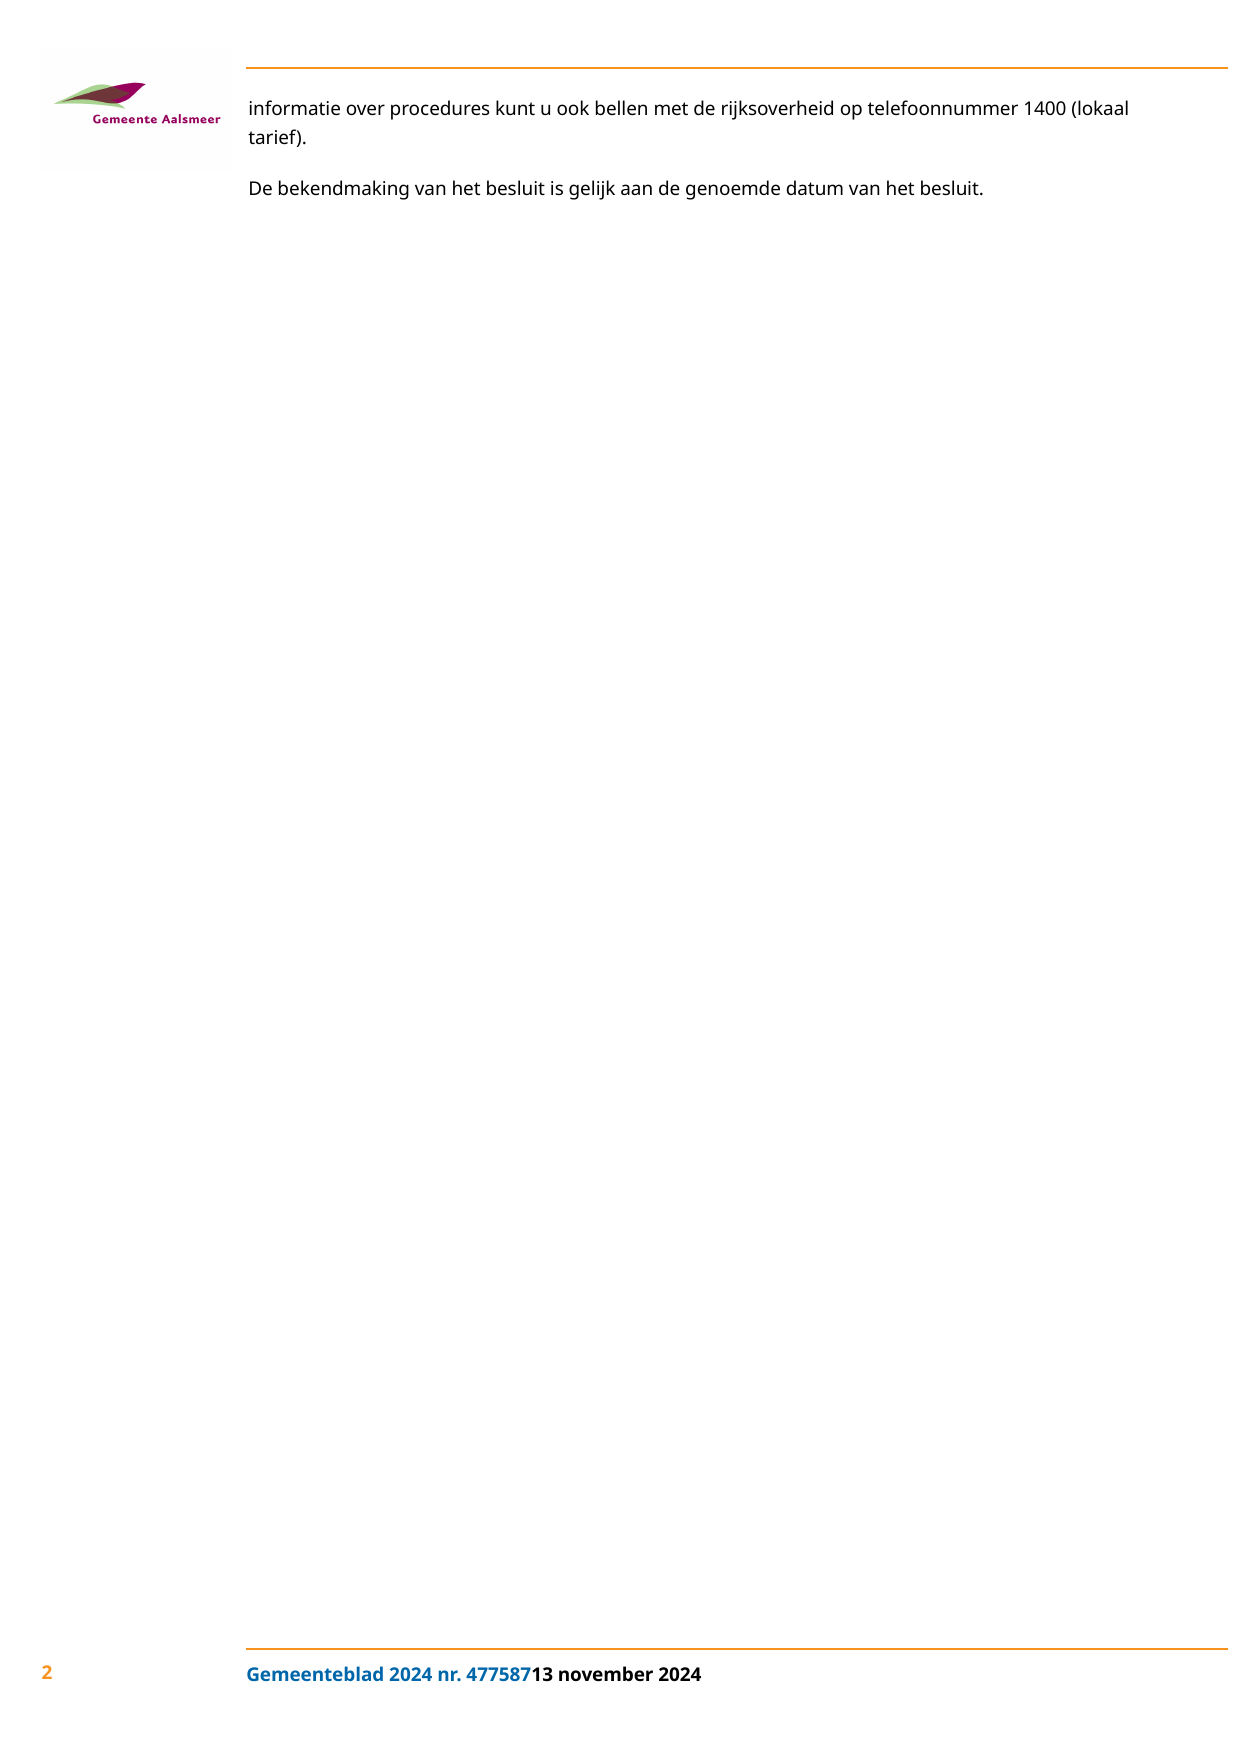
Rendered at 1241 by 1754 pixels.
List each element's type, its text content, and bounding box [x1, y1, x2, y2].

text De bekendmaking van het besluit is gelijk aan de genoemde datum van het besluit. [248, 175, 1152, 201]
text informatie over procedures kunt u ook bellen met de rijksoverheid op telefoonnummer 1400 (lokaal tarief). [248, 95, 1152, 150]
picture [41, 47, 231, 172]
